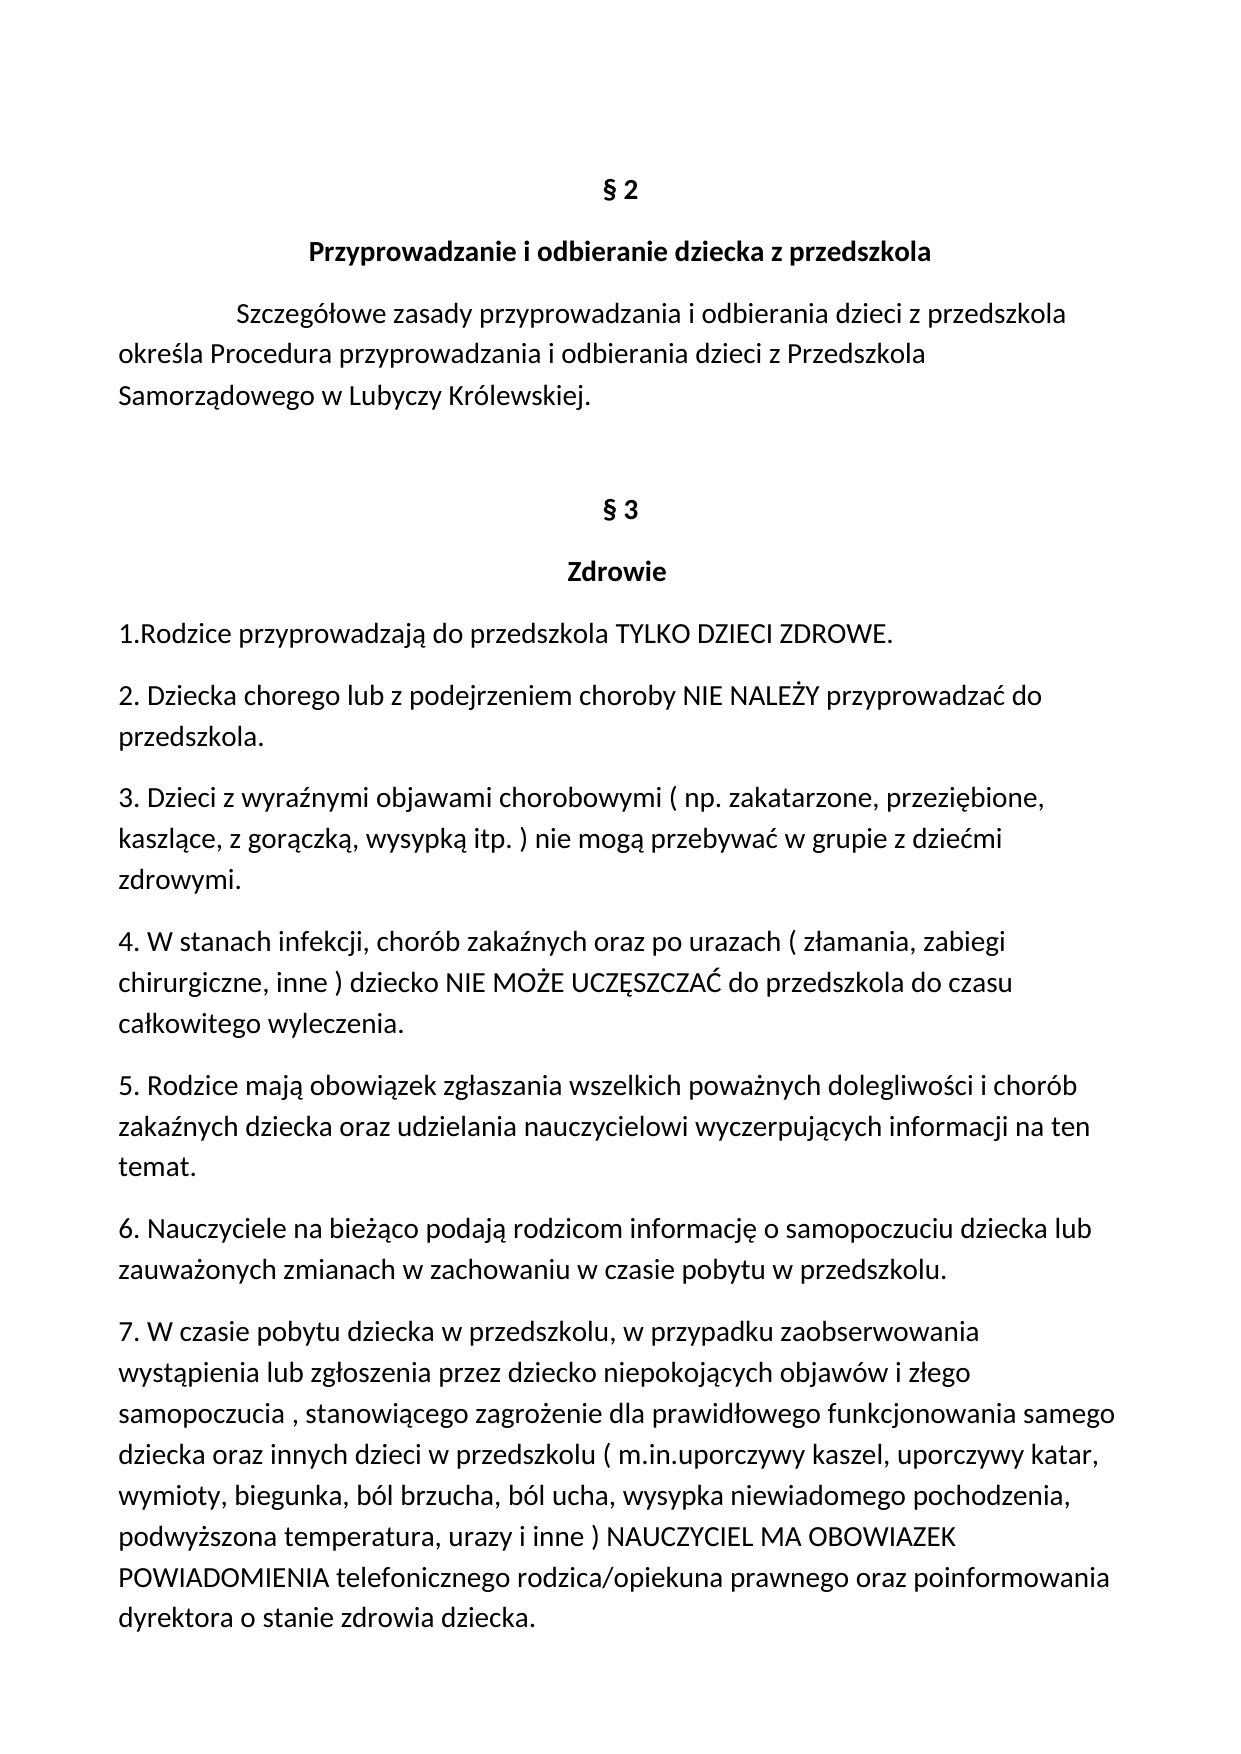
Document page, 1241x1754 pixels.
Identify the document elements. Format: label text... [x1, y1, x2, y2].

text § 2 [118, 171, 1122, 207]
text 6. Nauczyciele na bieżąco podają rodzicom informację o samopoczuciu dziecka lub zauważonych zmianach w zachowaniu w czasie pobytu w przedszkolu. [118, 1210, 1122, 1287]
text 4. W stanach infekcji, chorób zakaźnych oraz po urazach ( złamania, zabiegi chirurgiczne, inne ) dziecko NIE MOŻE UCZĘSZCZAĆ do przedszkola do czasu całkowitego wyleczenia. [118, 923, 1122, 1041]
text 2. Dziecka chorego lub z podejrzeniem choroby NIE NALEŻY przyprowadzać do przedszkola. [118, 677, 1122, 753]
text 1.Rodzice przyprowadzają do przedszkola TYLKO DZIECI ZDROWE. [118, 615, 1122, 651]
text § 3 [118, 491, 1122, 527]
text 5. Rodzice mają obowiązek zgłaszania wszelkich poważnych dolegliwości i chorób zakaźnych dziecka oraz udzielania nauczycielowi wyczerpujących informacji na ten temat. [118, 1067, 1122, 1184]
text Zdrowie [118, 553, 1122, 589]
text 3. Dzieci z wyraźnymi objawami chorobowymi ( np. zakatarzone, przeziębione, kaszlące, z gorączką, wysypką itp. ) nie mogą przebywać w grupie z dziećmi zdrowymi. [118, 779, 1122, 897]
text 7. W czasie pobytu dziecka w przedszkolu, w przypadku zaobserwowania wystąpienia lub zgłoszenia przez dziecko niepokojących objawów i złego samopoczucia , stanowiącego zagrożenie dla prawidłowego funkcjonowania samego dziecka oraz innych dzieci w przedszkolu ( m.in.uporczywy kaszel, uporczywy katar, wymioty, biegunka, ból brzucha, ból ucha, wysypka niewiadomego pochodzenia, podwyższona temperatura, urazy i inne ) NAUCZYCIEL MA OBOWIAZEK POWIADOMIENIA telefonicznego rodzica/opiekuna prawnego oraz poinformowania dyrektora o stanie zdrowia dziecka. [118, 1313, 1122, 1635]
text Szczegółowe zasady przyprowadzania i odbierania dzieci z przedszkola określa Procedura przyprowadzania i odbierania dzieci z Przedszkola Samorządowego w Lubyczy Królewskiej. [118, 295, 1122, 412]
text Przyprowadzanie i odbieranie dziecka z przedszkola [118, 233, 1122, 268]
